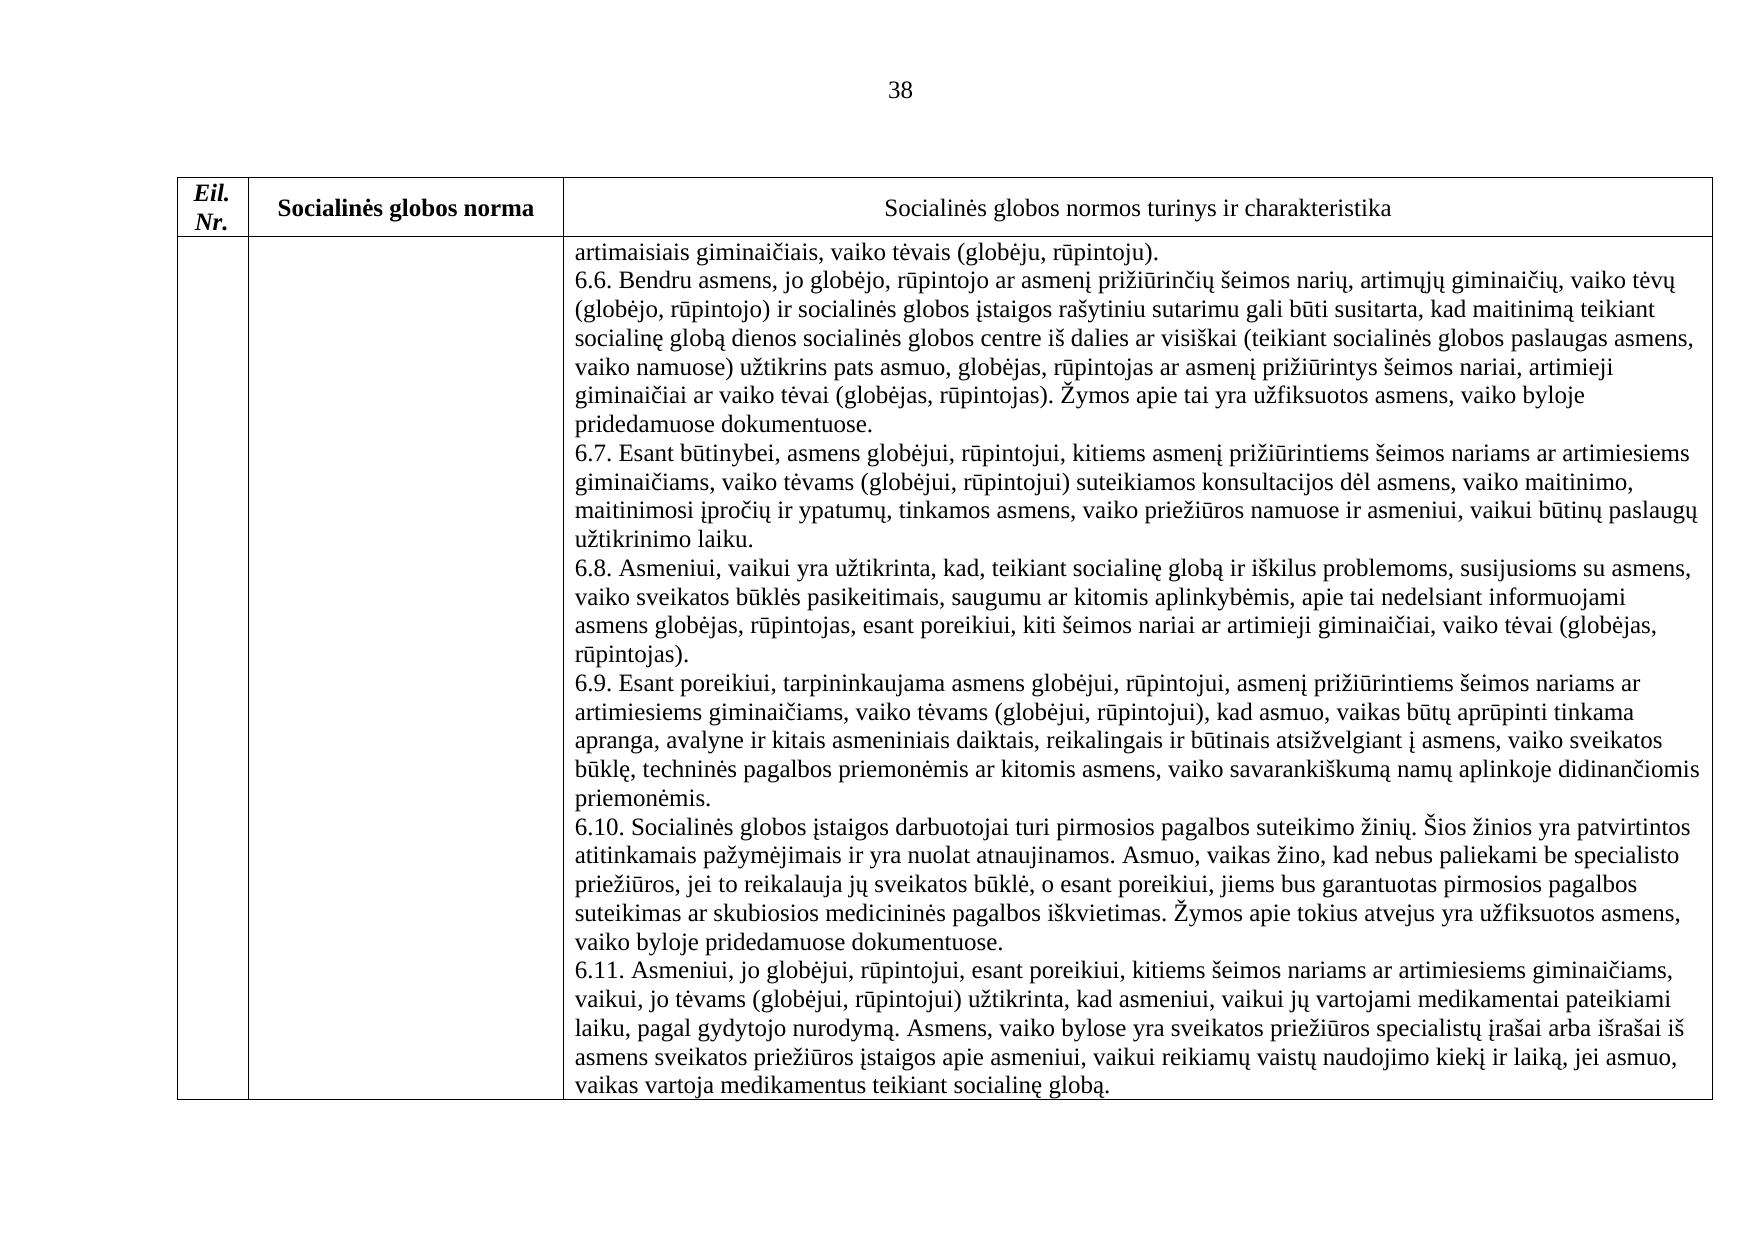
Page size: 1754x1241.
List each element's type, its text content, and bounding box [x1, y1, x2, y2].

table_cell [178, 237, 248, 1099]
table_header Socialinės globos normos turinys ir charakteristika [564, 178, 1712, 236]
table_header Socialinės globos norma [249, 178, 563, 236]
table_header Eil. Nr. [178, 178, 248, 236]
table_cell artimaisiais giminaičiais, vaiko tėvais (globėju, rūpintoju). 6.6. Bendru asmens, jo globėjo, rūpintojo ar asmenį prižiūrinčių šeimos narių, artimųjų giminaičių, vaiko tėvų (globėjo, rūpintojo) ir socialinės globos įstaigos rašytiniu sutarimu gali būti susitarta, kad maitinimą teikiant socialinę globą dienos socialinės globos centre iš dalies ar visiškai (teikiant socialinės globos paslaugas asmens, vaiko namuose) užtikrins pats asmuo, globėjas, rūpintojas ar asmenį prižiūrintys šeimos nariai, artimieji giminaičiai ar vaiko tėvai (globėjas, rūpintojas). Žymos apie tai yra užfiksuotos asmens, vaiko byloje pridedamuose dokumentuose. 6.7. Esant būtinybei, asmens globėjui, rūpintojui, kitiems asmenį prižiūrintiems šeimos nariams ar artimiesiems giminaičiams, vaiko tėvams (globėjui, rūpintojui) suteikiamos konsultacijos dėl asmens, vaiko maitinimo, maitinimosi įpročių ir ypatumų, tinkamos asmens, vaiko priežiūros namuose ir asmeniui, vaikui būtinų paslaugų užtikrinimo laiku. 6.8. Asmeniui, vaikui yra užtikrinta, kad, teikiant socialinę globą ir iškilus problemoms, susijusioms su asmens, vaiko sveikatos būklės pasikeitimais, saugumu ar kitomis aplinkybėmis, apie tai nedelsiant informuojami asmens globėjas, rūpintojas, esant poreikiui, kiti šeimos nariai ar artimieji giminaičiai, vaiko tėvai (globėjas, rūpintojas). 6.9. Esant poreikiui, tarpininkaujama asmens globėjui, rūpintojui, asmenį prižiūrintiems šeimos nariams ar artimiesiems giminaičiams, vaiko tėvams (globėjui, rūpintojui), kad asmuo, vaikas būtų aprūpinti tinkama apranga, avalyne ir kitais asmeniniais daiktais, reikalingais ir būtinais atsižvelgiant į asmens, vaiko sveikatos būklę, techninės pagalbos priemonėmis ar kitomis asmens, vaiko savarankiškumą namų aplinkoje didinančiomis priemonėmis. 6.10. Socialinės globos įstaigos darbuotojai turi pirmosios pagalbos suteikimo žinių. Šios žinios yra patvirtintos atitinkamais pažymėjimais ir yra nuolat atnaujinamos. Asmuo, vaikas žino, kad nebus paliekami be specialisto priežiūros, jei to reikalauja jų sveikatos būklė, o esant poreikiui, jiems bus garantuotas pirmosios pagalbos suteikimas ar skubiosios medicininės pagalbos iškvietimas. Žymos apie tokius atvejus yra užfiksuotos asmens, vaiko byloje pridedamuose dokumentuose. 6.11. Asmeniui, jo globėjui, rūpintojui, esant poreikiui, kitiems šeimos nariams ar artimiesiems giminaičiams, vaikui, jo tėvams (globėjui, rūpintojui) užtikrinta, kad asmeniui, vaikui jų vartojami medikamentai pateikiami laiku, pagal gydytojo nurodymą. Asmens, vaiko bylose yra sveikatos priežiūros specialistų įrašai arba išrašai iš asmens sveikatos priežiūros įstaigos apie asmeniui, vaikui reikiamų vaistų naudojimo kiekį ir laiką, jei asmuo, vaikas vartoja medikamentus teikiant socialinę globą. [564, 237, 1712, 1099]
table_cell [249, 237, 563, 1099]
